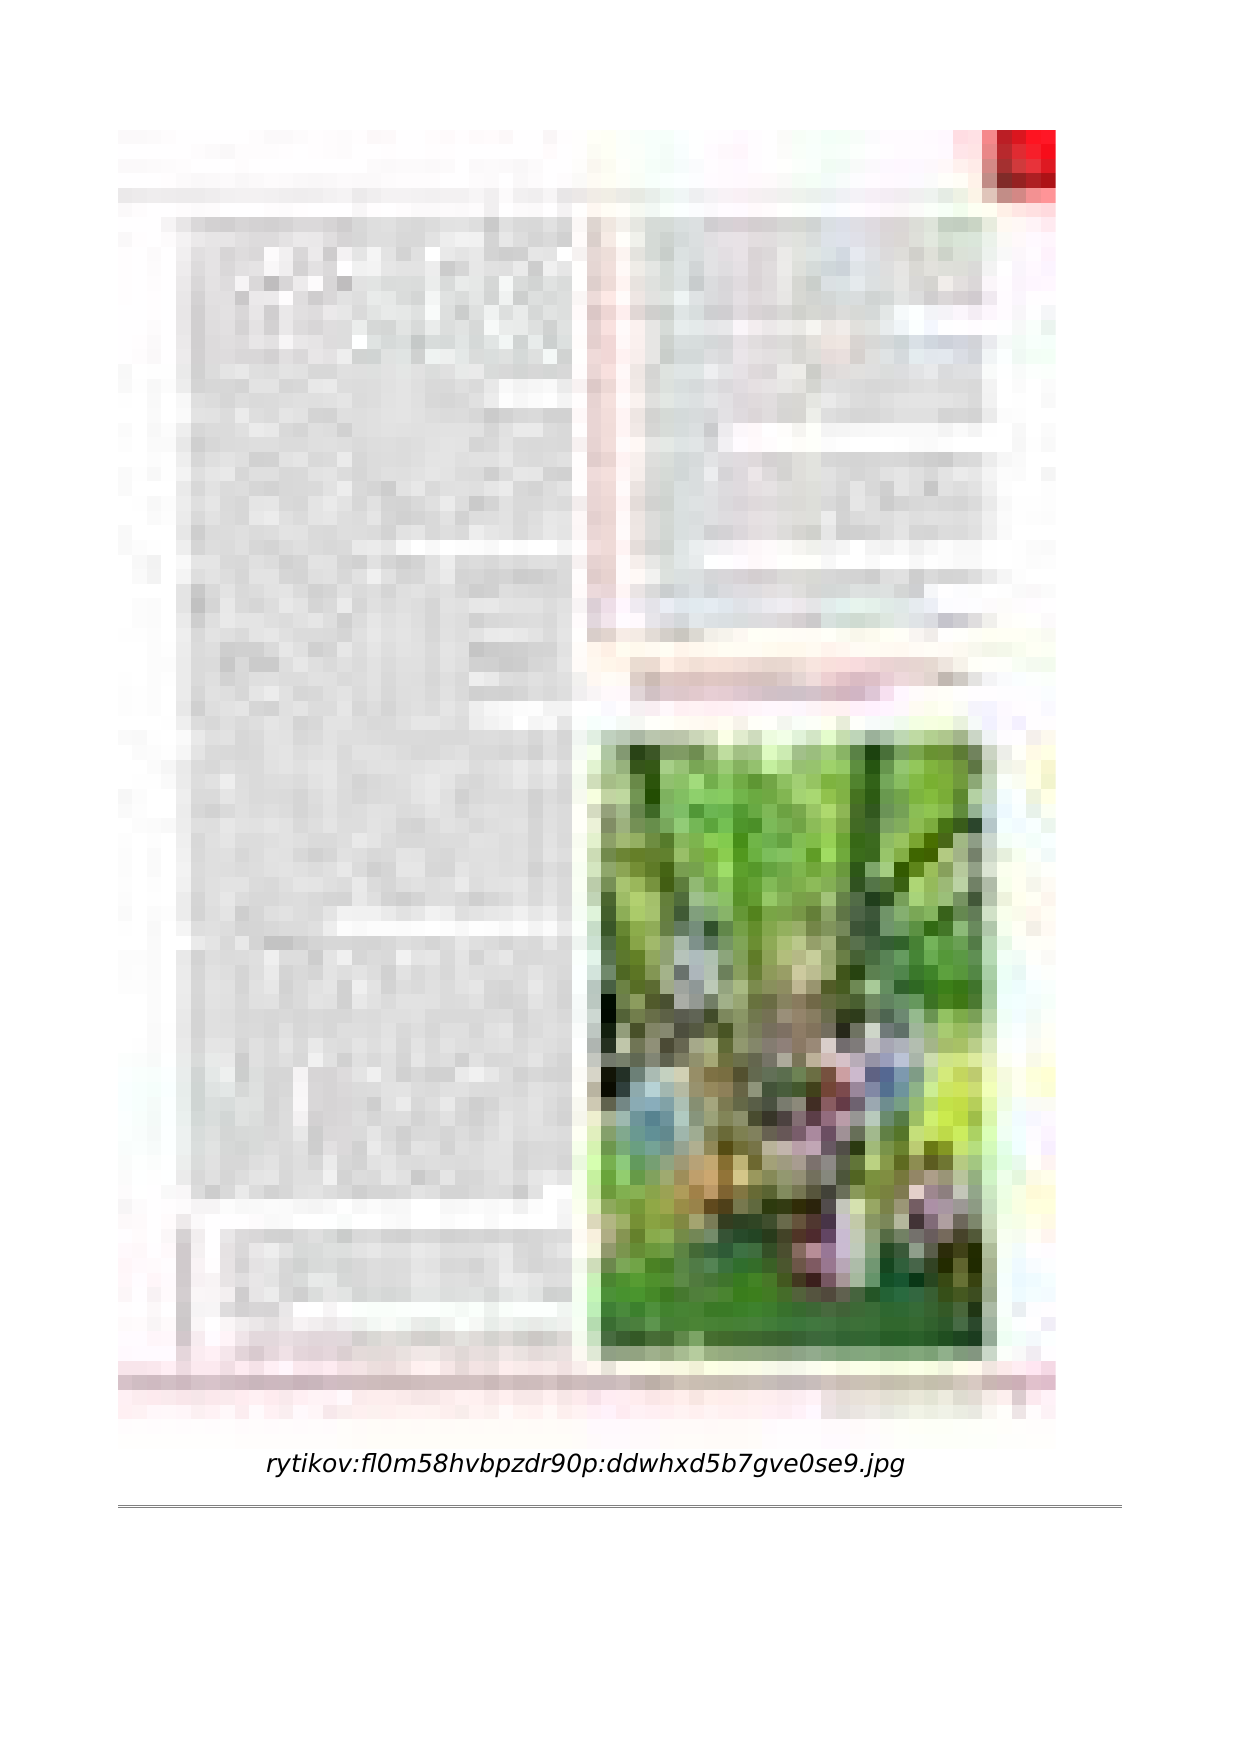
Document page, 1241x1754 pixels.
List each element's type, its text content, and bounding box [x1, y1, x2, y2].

picture [118, 130, 1056, 1449]
text rytikov:fl0m58hvbpzdr90p:ddwhxd5b7gve0se9.jpg [118, 1449, 1056, 1478]
